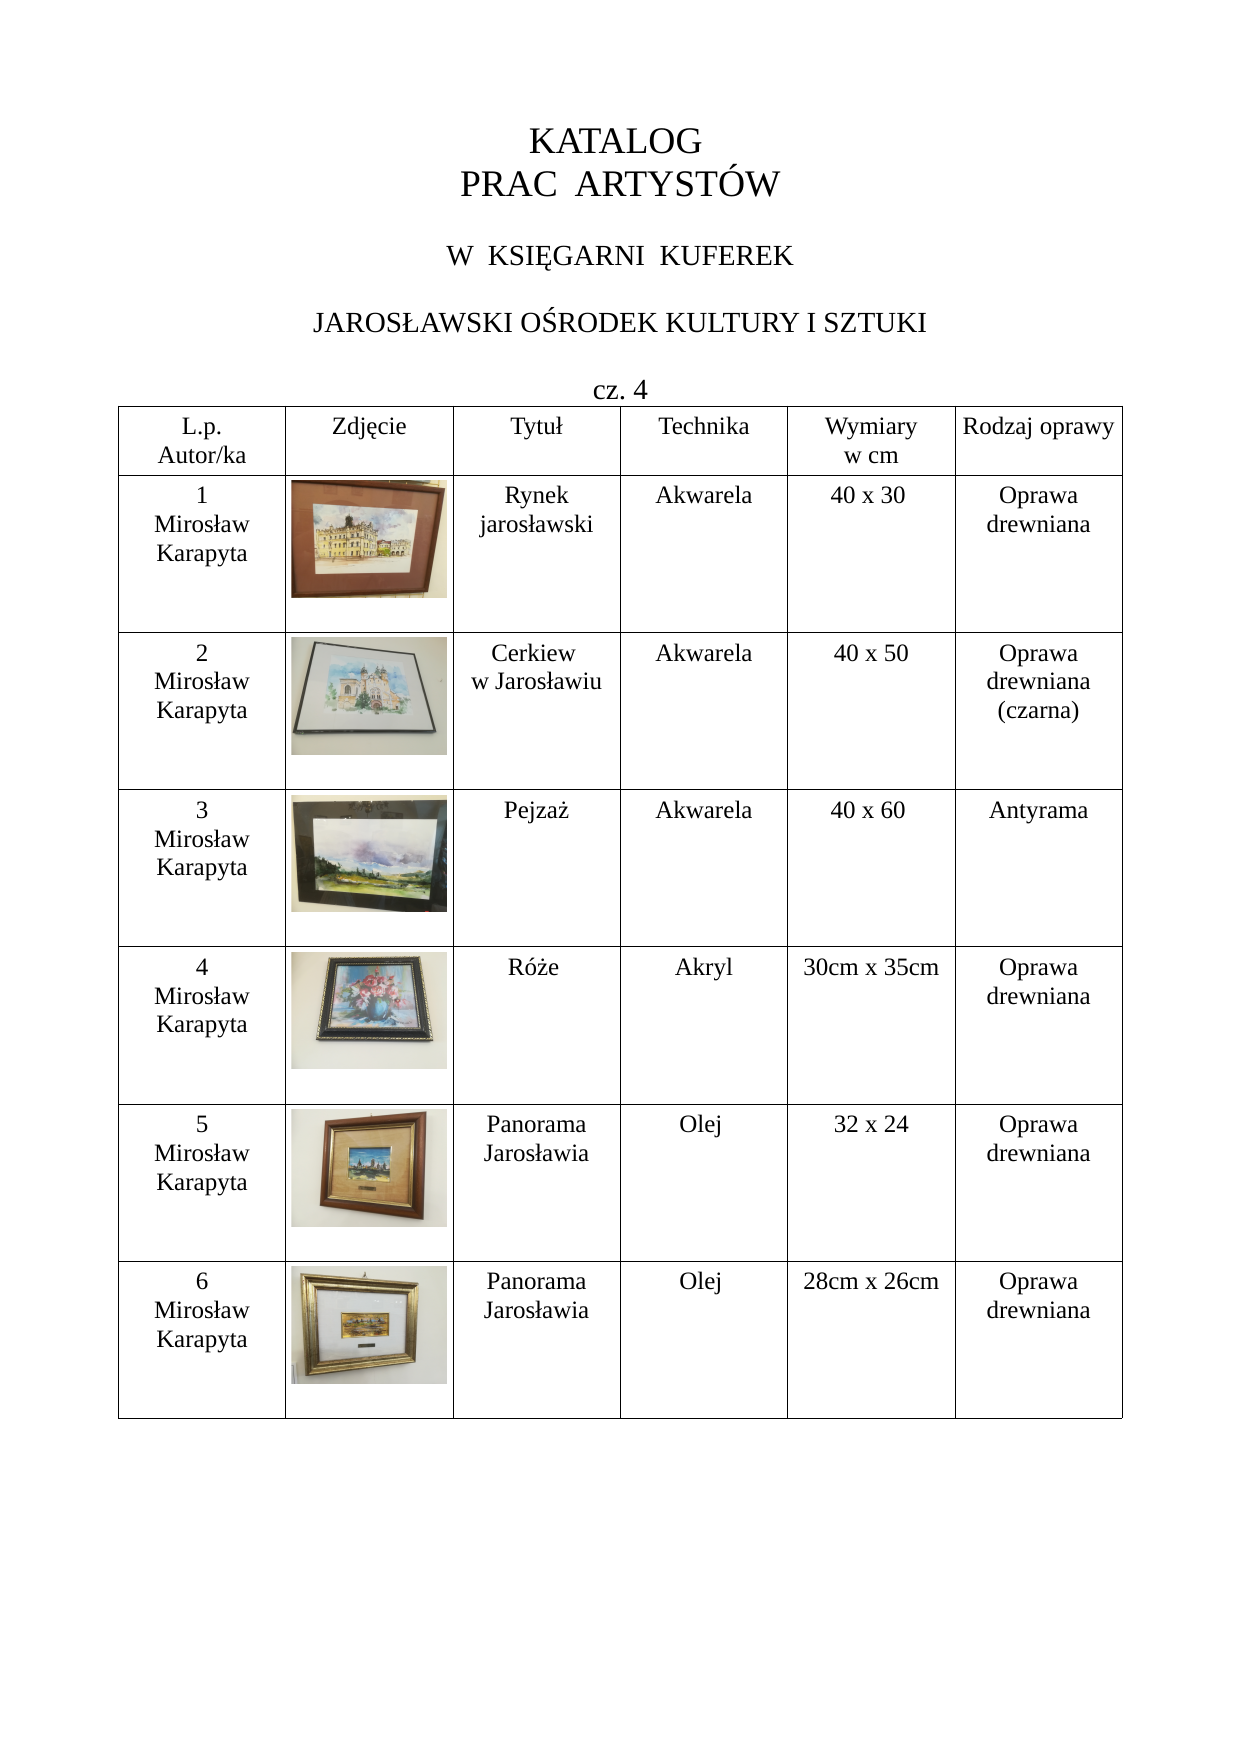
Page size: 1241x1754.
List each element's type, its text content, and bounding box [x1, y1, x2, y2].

table_cell Oprawa drewniana [956, 1105, 1122, 1261]
table_cell Panorama Jarosławia [454, 1105, 620, 1261]
table_cell [286, 947, 453, 1103]
table_cell Oprawa drewniana [956, 947, 1122, 1103]
table_header Wymiary w cm [788, 407, 955, 475]
table_cell 1 Mirosław Karapyta [119, 476, 285, 632]
table_cell [286, 598, 453, 632]
table_cell 3 Mirosław Karapyta [119, 790, 285, 946]
table_header Tytuł [454, 407, 620, 475]
table_cell Rynek jarosławski [454, 476, 620, 632]
table_cell [286, 755, 453, 789]
table_cell 4 Mirosław Karapyta [119, 947, 285, 1103]
picture [291, 795, 447, 912]
table_cell [286, 633, 453, 754]
table_cell [286, 476, 453, 597]
table_cell 40 x 60 [788, 790, 955, 946]
table_cell Oprawa drewniana (czarna) [956, 633, 1122, 789]
table_cell [286, 1105, 453, 1261]
table_header Rodzaj oprawy [956, 407, 1122, 475]
table_cell Akwarela [621, 790, 787, 946]
table_cell 5 Mirosław Karapyta [119, 1105, 285, 1261]
table_cell 6 Mirosław Karapyta [119, 1262, 285, 1418]
picture [291, 637, 447, 755]
picture [291, 480, 447, 598]
table_cell 2 Mirosław Karapyta [119, 633, 285, 789]
table_cell Oprawa drewniana [956, 476, 1122, 632]
text KATALOG [118, 118, 1122, 161]
picture [291, 1266, 447, 1384]
text W KSIĘGARNI KUFEREK [118, 238, 1122, 271]
table_cell Róże [454, 947, 620, 1103]
table_cell Cerkiew w Jarosławiu [454, 633, 620, 789]
table_cell 32 x 24 [788, 1105, 955, 1261]
table_header Zdjęcie [286, 407, 453, 475]
table_header L.p. Autor/ka [119, 407, 285, 475]
table_cell Akryl [621, 947, 787, 1103]
table_cell 40 x 50 [788, 633, 955, 789]
table_cell 28cm x 26cm [788, 1262, 955, 1418]
table_cell Antyrama [956, 790, 1122, 946]
table_cell Pejzaż [454, 790, 620, 946]
picture [291, 1109, 447, 1227]
table_cell [286, 1262, 453, 1418]
text PRAC ARTYSTÓW [118, 161, 1122, 204]
table_header Technika [621, 407, 787, 475]
table_cell Akwarela [621, 633, 787, 789]
table_cell Oprawa drewniana [956, 1262, 1122, 1418]
table_cell Akwarela [621, 476, 787, 632]
table_cell Olej [621, 1105, 787, 1261]
table_cell Olej [621, 1262, 787, 1418]
table_cell 30cm x 35cm [788, 947, 955, 1103]
picture [291, 952, 447, 1069]
text JAROSŁAWSKI OŚRODEK KULTURY I SZTUKI [118, 305, 1122, 338]
table_cell Panorama Jarosławia [454, 1262, 620, 1418]
text cz. 4 [118, 372, 1122, 406]
table_cell [286, 790, 453, 946]
table_cell 40 x 30 [788, 476, 955, 632]
